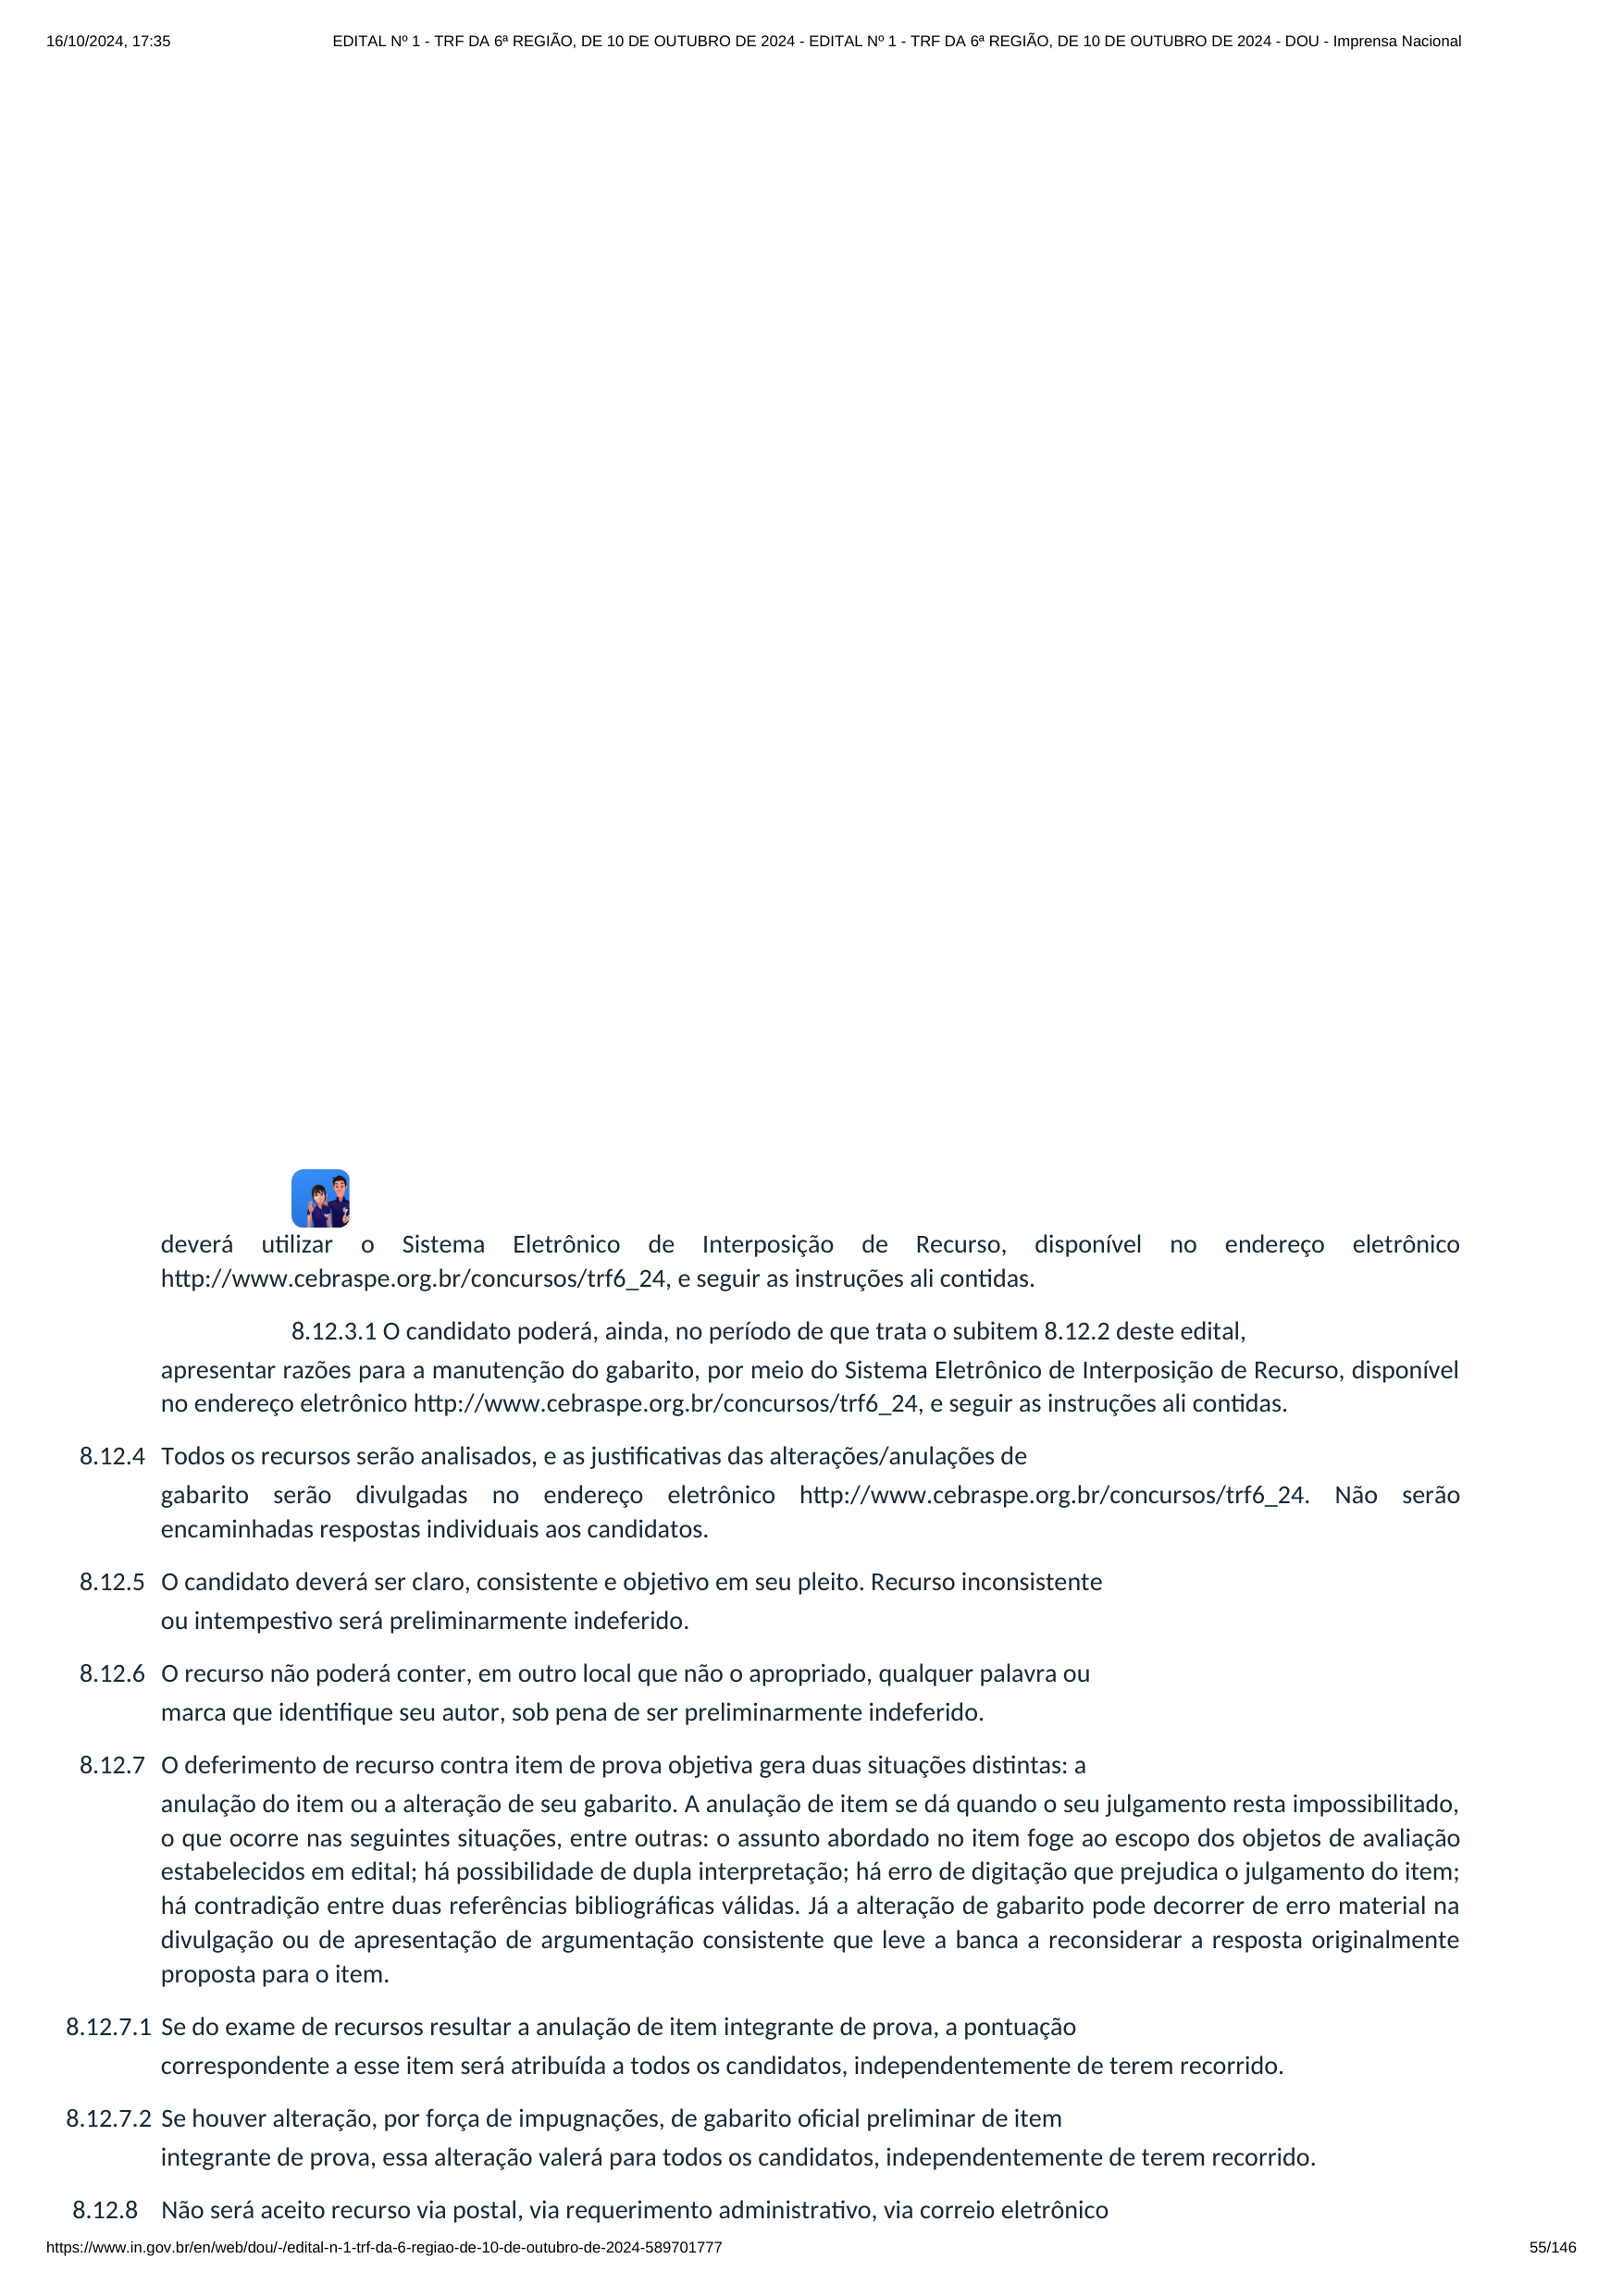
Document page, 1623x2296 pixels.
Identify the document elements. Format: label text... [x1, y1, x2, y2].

list Não será aceito recurso via postal, via requerimento administrativo, via correio eletrônico [72, 2193, 1462, 2225]
list O deferimento de recurso contra item de prova objetiva gera duas situações distintas: a [80, 1748, 1462, 1780]
list Se do exame de recursos resultar a anulação de item integrante de prova, a pontuação [66, 2010, 1462, 2042]
text deverá utilizar o Sistema Eletrônico de Interposição de Recurso, disponível no endereço eletrônico http://www.cebraspe.org.br/concursos/trf6_24, e seguir as instruções ali contidas. [161, 1228, 1462, 1293]
list O recurso não poderá conter, em outro local que não o apropriado, qualquer palavra ou [80, 1657, 1462, 1689]
list O candidato deverá ser claro, consistente e objetivo em seu pleito. Recurso inconsistente [80, 1565, 1462, 1598]
text ou intempestivo será preliminarmente indeferido. [161, 1604, 1462, 1636]
list Todos os recursos serão analisados, e as justificativas das alterações/anulações de [80, 1439, 1462, 1472]
text apresentar razões para a manutenção do gabarito, por meio do Sistema Eletrônico de Interposição de Recurso, disponível no endereço eletrônico http://www.cebraspe.org.br/concursos/trf6_24, e seguir as instruções ali contidas. [161, 1353, 1462, 1419]
text anulação do item ou a alteração de seu gabarito. A anulação de item se dá quando o seu julgamento resta impossibilitado, o que ocorre nas seguintes situações, entre outras: o assunto abordado no item foge ao escopo dos objetos de avaliação estabelecidos em edital; há possibilidade de dupla interpretação; há erro de digitação que prejudica o julgamento do item; há contradição entre duas referências bibliográficas válidas. Já a alteração de gabarito pode decorrer de erro material na divulgação ou de apresentação de argumentação consistente que leve a banca a reconsiderar a resposta originalmente proposta para o item. [161, 1787, 1462, 1989]
list Se houver alteração, por força de impugnações, de gabarito oficial preliminar de item [66, 2102, 1462, 2133]
text marca que identifique seu autor, sob pena de ser preliminarmente indeferido. [161, 1696, 1462, 1727]
text integrante de prova, essa alteração valerá para todos os candidatos, independentemente de terem recorrido. [161, 2141, 1462, 2172]
text gabarito serão divulgadas no endereço eletrônico http://www.cebraspe.org.br/concursos/trf6_24. Não serão encaminhadas respostas individuais aos candidatos. [161, 1478, 1462, 1544]
text 8.12.3.1 O candidato poderá, ainda, no período de que trata o subitem 8.12.2 deste edital, [291, 1315, 1462, 1346]
text correspondente a esse item será atribuída a todos os candidatos, independentemente de terem recorrido. [161, 2049, 1462, 2080]
